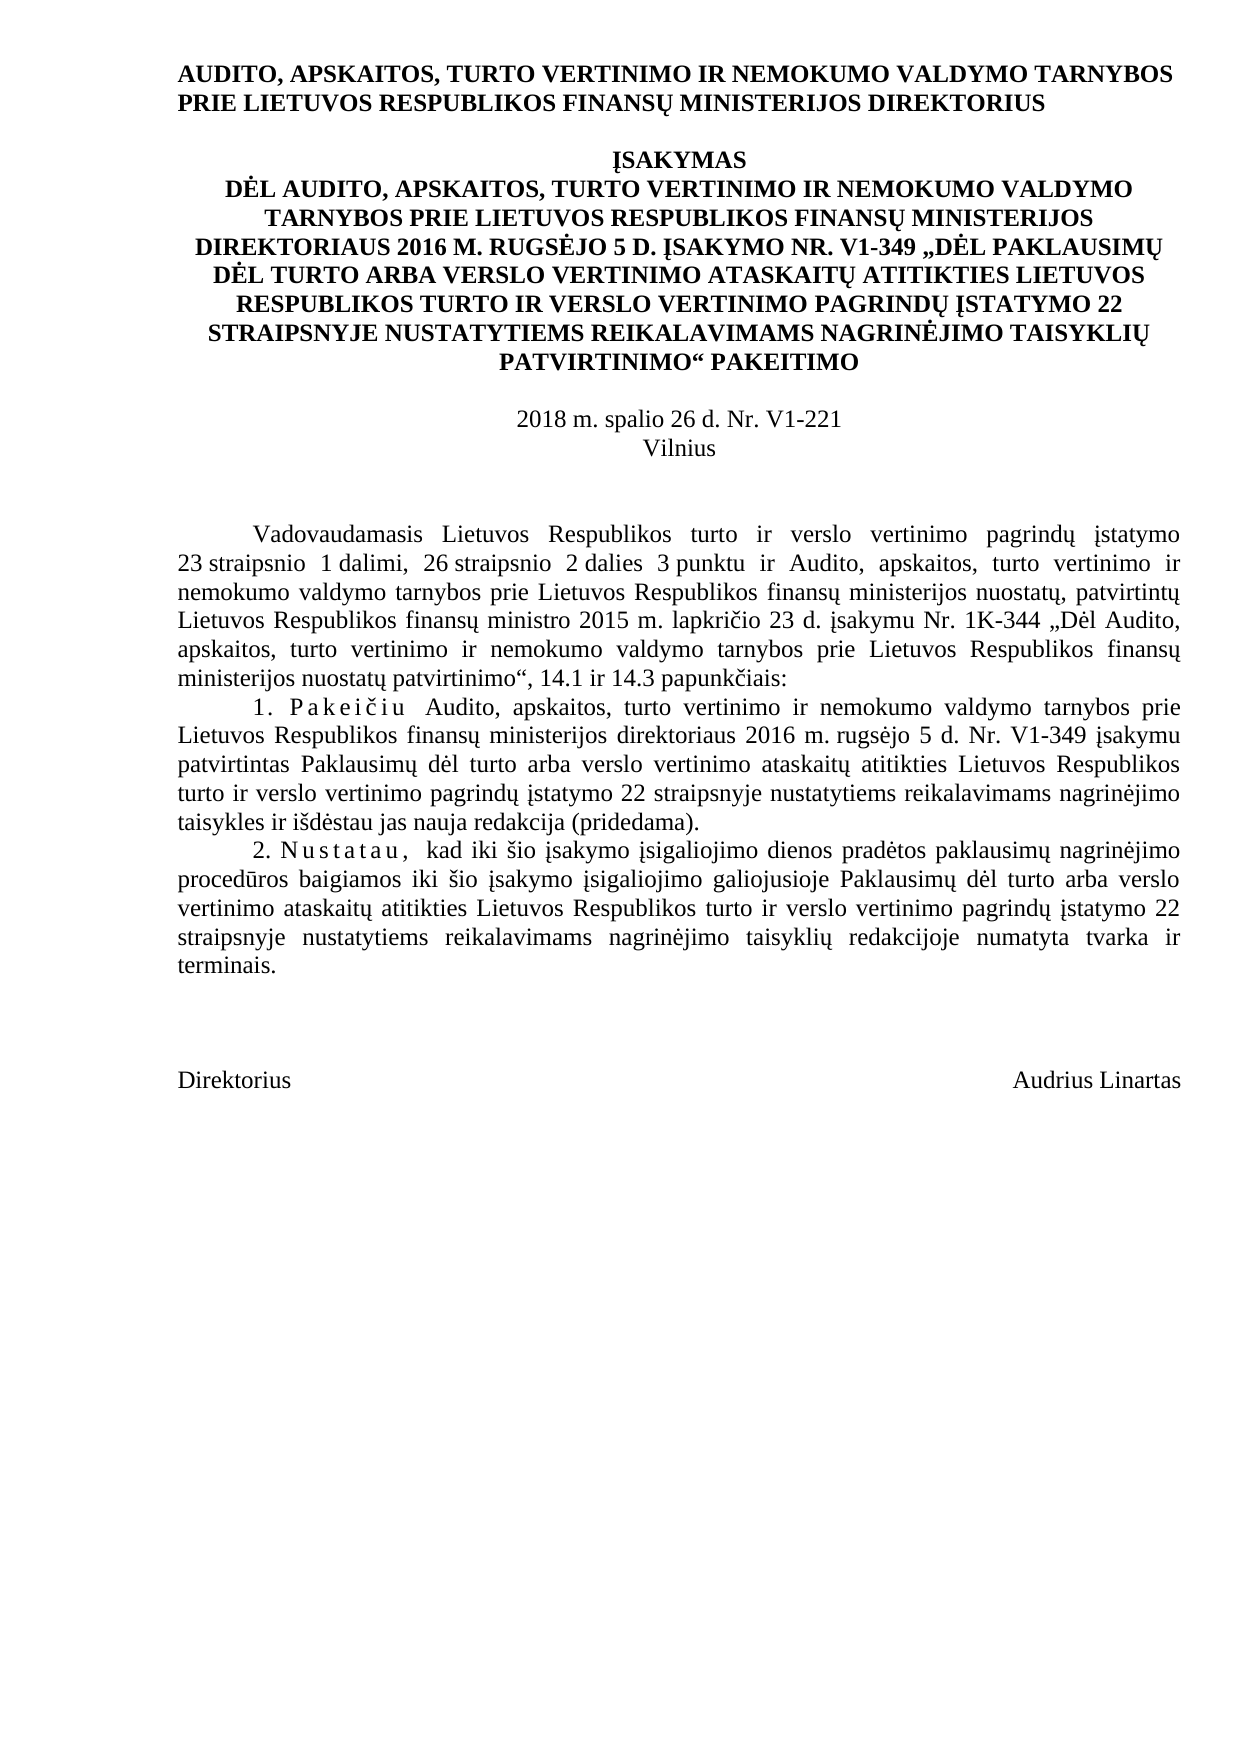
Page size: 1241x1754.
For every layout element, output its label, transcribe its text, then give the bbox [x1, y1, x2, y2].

text 2. Nustatau, kad iki šio įsakymo įsigaliojimo dienos pradėtos paklausimų nagrinėjimo procedūros baigiamos iki šio įsakymo įsigaliojimo galiojusioje Paklausimų dėl turto arba verslo vertinimo ataskaitų atitikties Lietuvos Respublikos turto ir verslo vertinimo pagrindų įstatymo 22 straipsnyje nustatytiems reikalavimams nagrinėjimo taisyklių redakcijoje numatyta tvarka ir terminais. [177, 835, 1181, 979]
text ĮSAKYMAS [177, 145, 1181, 174]
text Direktorius Audrius Linartas [177, 1065, 1181, 1094]
text AUDITO, APSKAITOS, TURTO VERTINIMO IR NEMOKUMO VALDYMO TARNYBOS PRIE LIETUVOS RESPUBLIKOS FINANSŲ MINISTERIJOS DIREKTORIUS [177, 59, 1181, 117]
text 1. Pakeičiu Audito, apskaitos, turto vertinimo ir nemokumo valdymo tarnybos prie Lietuvos Respublikos finansų ministerijos direktoriaus 2016 m. rugsėjo 5 d. Nr. V1-349 įsakymu patvirtintas Paklausimų dėl turto arba verslo vertinimo ataskaitų atitikties Lietuvos Respublikos turto ir verslo vertinimo pagrindų įstatymo 22 straipsnyje nustatytiems reikalavimams nagrinėjimo taisykles ir išdėstau jas nauja redakcija (pridedama). [177, 692, 1181, 835]
text Vilnius [177, 433, 1181, 462]
text 2018 m. spalio 26 d. Nr. V1-221 [177, 404, 1181, 433]
text Vadovaudamasis Lietuvos Respublikos turto ir verslo vertinimo pagrindų įstatymo 23 straipsnio 1 dalimi, 26 straipsnio 2 dalies 3 punktu ir Audito, apskaitos, turto vertinimo ir nemokumo valdymo tarnybos prie Lietuvos Respublikos finansų ministerijos nuostatų, patvirtintų Lietuvos Respublikos finansų ministro 2015 m. lapkričio 23 d. įsakymu Nr. 1K-344 „Dėl Audito, apskaitos, turto vertinimo ir nemokumo valdymo tarnybos prie Lietuvos Respublikos finansų ministerijos nuostatų patvirtinimo“, 14.1 ir 14.3 papunkčiais: [177, 519, 1181, 692]
text DĖL AUDITO, APSKAITOS, TURTO VERTINIMO IR NEMOKUMO VALDYMO TARNYBOS PRIE LIETUVOS RESPUBLIKOS FINANSŲ MINISTERIJOS DIREKTORIAUS 2016 M. RUGSĖJO 5 D. ĮSAKYMO NR. V1-349 „DĖL PAKLAUSIMŲ DĖL TURTO ARBA VERSLO VERTINIMO ATASKAITŲ ATITIKTIES LIETUVOS RESPUBLIKOS TURTO IR VERSLO VERTINIMO PAGRINDŲ ĮSTATYMO 22 STRAIPSNYJE NUSTATYTIEMS REIKALAVIMAMS NAGRINĖJIMO TAISYKLIŲ PATVIRTINIMO“ PAKEITIMO [177, 174, 1181, 375]
